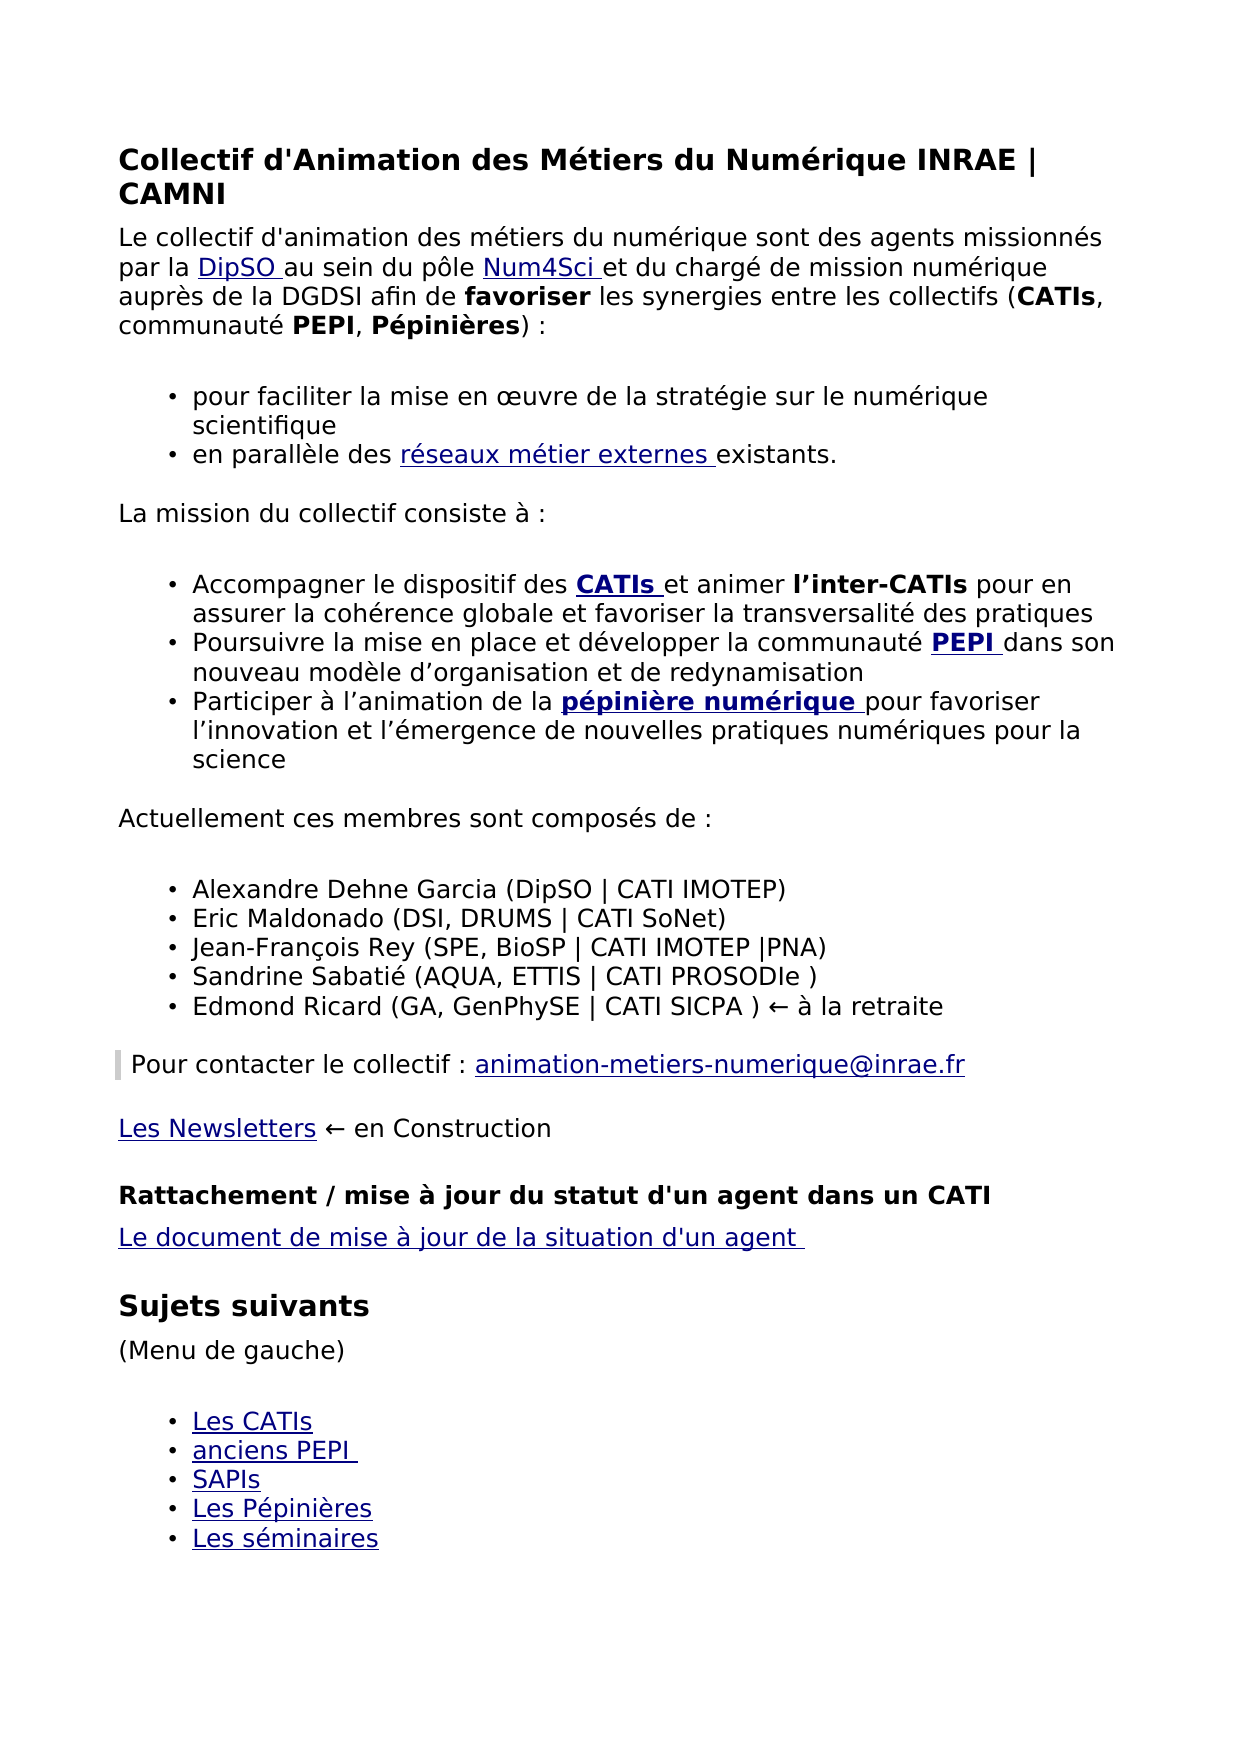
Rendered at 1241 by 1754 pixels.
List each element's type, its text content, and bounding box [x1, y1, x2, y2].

list Eric Maldonado (DSI, DRUMS | CATI SoNet) [177, 904, 1122, 933]
list Accompagner le dispositif des CATIs et animer l’inter-CATIs pour en assurer la cohérence globale et favoriser la transversalité des pratiques [177, 570, 1122, 629]
list Jean-François Rey (SPE, BioSP | CATI IMOTEP |PNA) [177, 933, 1122, 963]
list en parallèle des réseaux métier externes existants. [177, 441, 1122, 470]
text (Menu de gauche) [118, 1336, 1122, 1365]
list Les CATIs [177, 1407, 1122, 1436]
text Les Newsletters ← en Construction [118, 1114, 1122, 1144]
list Les Pépinières [177, 1495, 1122, 1524]
list pour faciliter la mise en œuvre de la stratégie sur le numérique scientifique [177, 382, 1122, 441]
list Edmond Ricard (GA, GenPhySE | CATI SICPA ) ← à la retraite [177, 992, 1122, 1021]
list Alexandre Dehne Garcia (DipSO | CATI IMOTEP) [177, 875, 1122, 904]
text Le collectif d'animation des métiers du numérique sont des agents missionnés par la DipSO au sein du pôle Num4Sci et du chargé de mission numérique auprès de la DGDSI afin de favoriser les synergies entre les collectifs (CATIs, communauté PEPI, Pépinières) : [118, 223, 1122, 340]
list Sandrine Sabatié (AQUA, ETTIS | CATI PROSODIe ) [177, 963, 1122, 992]
list anciens PEPI [177, 1436, 1122, 1466]
text Le document de mise à jour de la situation d'un agent [118, 1223, 1122, 1252]
text Actuellement ces membres sont composés de : [118, 804, 1122, 833]
list Participer à l’animation de la pépinière numérique pour favoriser l’innovation et l’émergence de nouvelles pratiques numériques pour la science [177, 687, 1122, 774]
list SAPIs [177, 1466, 1122, 1495]
subtitle Rattachement / mise à jour du statut d'un agent dans un CATI [118, 1181, 1122, 1210]
list Les séminaires [177, 1524, 1122, 1553]
list Poursuivre la mise en place et développer la communauté PEPI dans son nouveau modèle d’organisation et de redynamisation [177, 629, 1122, 687]
table_header Pour contacter le collectif : animation-metiers-numerique@inrae.fr [121, 1050, 1122, 1079]
subtitle Sujets suivants [118, 1289, 1122, 1323]
text La mission du collectif consiste à : [118, 499, 1122, 528]
subtitle Collectif d'Animation des Métiers du Numérique INRAE | CAMNI [118, 143, 1122, 211]
